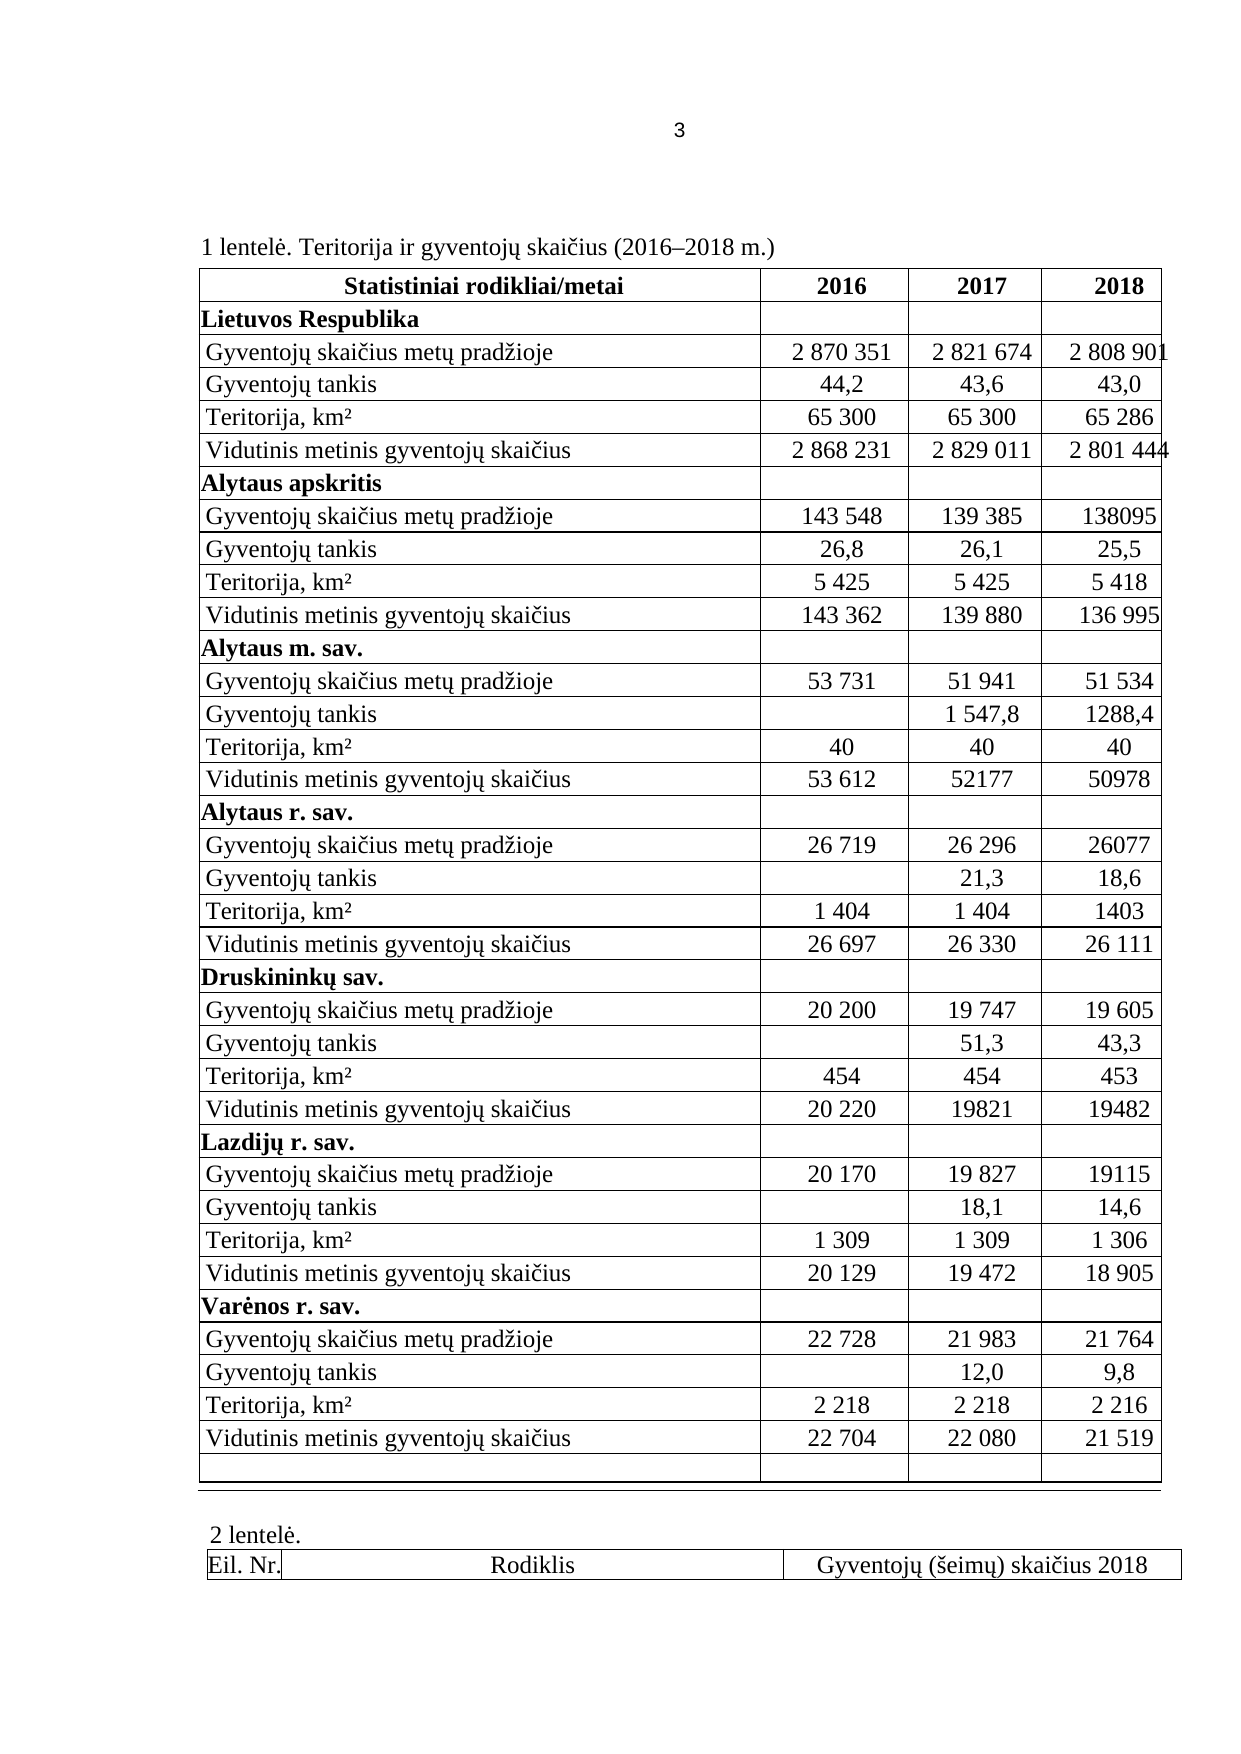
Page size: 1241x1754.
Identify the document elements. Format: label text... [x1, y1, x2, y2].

table_cell 26,8 [761, 533, 908, 564]
table_cell 5 425 [909, 565, 1041, 597]
table_cell 19 605 [1042, 993, 1161, 1025]
table_cell 26077 [1042, 829, 1161, 861]
table_cell [1042, 796, 1161, 828]
table_cell 51 534 [1042, 664, 1161, 696]
table_cell 14,6 [1042, 1191, 1161, 1223]
table_cell Teritorija, km² [200, 565, 760, 597]
table_cell 1 404 [761, 895, 908, 926]
table_cell [761, 302, 908, 334]
table_cell [761, 631, 908, 663]
table_cell 2018 [1042, 269, 1161, 301]
table_cell Lazdijų r. sav. [200, 1125, 760, 1157]
table_cell [909, 302, 1041, 334]
table_cell 18,1 [909, 1191, 1041, 1223]
table_cell 5 418 [1042, 565, 1161, 597]
table_cell Gyventojų skaičius metų pradžioje [200, 829, 760, 861]
table_cell [1042, 1125, 1161, 1157]
table_cell 143 362 [761, 598, 908, 630]
table_cell 21 764 [1042, 1323, 1161, 1354]
table_cell [761, 1191, 908, 1223]
table_cell Druskininkų sav. [200, 960, 760, 992]
table_cell [761, 862, 908, 893]
table_cell 52177 [909, 763, 1041, 795]
table_cell Gyventojų tankis [200, 533, 760, 564]
table_cell Gyventojų skaičius metų pradžioje [200, 1158, 760, 1190]
table_header Gyventojų (šeimų) skaičius 2018 [784, 1550, 1181, 1579]
table_cell Alytaus apskritis [200, 467, 760, 498]
table_cell 53 731 [761, 664, 908, 696]
table_cell [909, 960, 1041, 992]
table_cell [1042, 302, 1161, 334]
table_cell [1042, 1290, 1161, 1321]
table_cell 139 880 [909, 598, 1041, 630]
table_cell 22 080 [909, 1421, 1041, 1453]
table_cell 1288,4 [1042, 697, 1161, 729]
table_cell 26,1 [909, 533, 1041, 564]
table_cell 1403 [1042, 895, 1161, 926]
table_cell [909, 1125, 1041, 1157]
table_cell [761, 467, 908, 498]
table_cell [909, 796, 1041, 828]
table_cell Vidutinis metinis gyventojų skaičius [200, 1092, 760, 1124]
table_cell Vidutinis metinis gyventojų skaičius [200, 763, 760, 795]
table_cell 50978 [1042, 763, 1161, 795]
table_cell 454 [909, 1059, 1041, 1091]
table_cell 51 941 [909, 664, 1041, 696]
table_cell Gyventojų tankis [200, 368, 760, 400]
table_cell 43,3 [1042, 1026, 1161, 1058]
table_cell Varėnos r. sav. [200, 1290, 760, 1321]
table_cell Gyventojų skaičius metų pradžioje [200, 1323, 760, 1354]
table_cell 19 747 [909, 993, 1041, 1025]
table_cell [761, 1290, 908, 1321]
table_cell Gyventojų tankis [200, 1026, 760, 1058]
table_cell 65 286 [1042, 401, 1161, 433]
table_cell [761, 697, 908, 729]
table_cell 1 306 [1042, 1224, 1161, 1256]
table_header Rodiklis [282, 1550, 783, 1579]
table_cell 136 995 [1042, 598, 1161, 630]
table_cell Teritorija, km² [200, 1224, 760, 1256]
table_cell 19 827 [909, 1158, 1041, 1190]
table_cell 26 697 [761, 928, 908, 959]
table_cell 1 309 [909, 1224, 1041, 1256]
text 2 lentelė. [177, 1520, 1181, 1549]
table_cell 26 719 [761, 829, 908, 861]
table_cell 2 216 [1042, 1388, 1161, 1420]
table_cell Vidutinis metinis gyventojų skaičius [200, 928, 760, 959]
table_cell 20 170 [761, 1158, 908, 1190]
table_cell 2 870 351 [761, 335, 908, 367]
table_cell 51,3 [909, 1026, 1041, 1058]
table_cell 138095 [1042, 500, 1161, 531]
table_cell 20 220 [761, 1092, 908, 1124]
table_cell 25,5 [1042, 533, 1161, 564]
table_cell Gyventojų skaičius metų pradžioje [200, 500, 760, 531]
table_cell [761, 1355, 908, 1387]
table_cell Vidutinis metinis gyventojų skaičius [200, 1257, 760, 1288]
table_cell 26 111 [1042, 928, 1161, 959]
table_cell 5 425 [761, 565, 908, 597]
table_cell 19821 [909, 1092, 1041, 1124]
table_cell 9,8 [1042, 1355, 1161, 1387]
table_cell [1042, 631, 1161, 663]
table_cell Gyventojų skaičius metų pradžioje [200, 993, 760, 1025]
table_cell 2 829 011 [909, 434, 1041, 466]
table_cell [761, 1454, 908, 1481]
table_cell Vidutinis metinis gyventojų skaičius [200, 434, 760, 466]
table_cell 19482 [1042, 1092, 1161, 1124]
table_cell 1 309 [761, 1224, 908, 1256]
table_cell Teritorija, km² [200, 730, 760, 762]
table_cell 40 [909, 730, 1041, 762]
table_cell 22 728 [761, 1323, 908, 1354]
table_cell [761, 960, 908, 992]
table_cell 453 [1042, 1059, 1161, 1091]
table_cell 21,3 [909, 862, 1041, 893]
table_cell 21 983 [909, 1323, 1041, 1354]
table_cell 143 548 [761, 500, 908, 531]
table_cell [200, 1454, 760, 1481]
table_cell 2 218 [909, 1388, 1041, 1420]
table_cell 65 300 [909, 401, 1041, 433]
table_cell 18,6 [1042, 862, 1161, 893]
table_cell Vidutinis metinis gyventojų skaičius [200, 598, 760, 630]
table_cell 19 472 [909, 1257, 1041, 1288]
table_cell 40 [761, 730, 908, 762]
table_cell [761, 1125, 908, 1157]
table_cell 2 218 [761, 1388, 908, 1420]
table_cell 21 519 [1042, 1421, 1161, 1453]
table_cell [909, 1454, 1041, 1481]
table_cell Alytaus m. sav. [200, 631, 760, 663]
table_cell 43,6 [909, 368, 1041, 400]
table_cell Vidutinis metinis gyventojų skaičius [200, 1421, 760, 1453]
table_header 1 lentelė. Teritorija ir gyventojų skaičius (2016–2018 m.) [199, 201, 1161, 268]
table_cell 20 200 [761, 993, 908, 1025]
table_header [198, 1482, 1161, 1490]
table_cell 2017 [909, 269, 1041, 301]
table_header Eil. Nr. [208, 1550, 281, 1579]
table_cell Teritorija, km² [200, 401, 760, 433]
table_cell Gyventojų tankis [200, 697, 760, 729]
table_cell 2 868 231 [761, 434, 908, 466]
table_cell Alytaus r. sav. [200, 796, 760, 828]
table_cell 18 905 [1042, 1257, 1161, 1288]
table_cell 65 300 [761, 401, 908, 433]
table_cell 12,0 [909, 1355, 1041, 1387]
table_cell Lietuvos Respublika [200, 302, 760, 334]
table_cell Statistiniai rodikliai/metai [200, 269, 760, 301]
table_cell 2 808 901 [1042, 335, 1161, 367]
table_cell 20 129 [761, 1257, 908, 1288]
table_cell 2016 [761, 269, 908, 301]
table_cell Teritorija, km² [200, 1059, 760, 1091]
table_cell Gyventojų tankis [200, 1355, 760, 1387]
table_cell 43,0 [1042, 368, 1161, 400]
table_cell Gyventojų skaičius metų pradžioje [200, 664, 760, 696]
table_cell [909, 1290, 1041, 1321]
table_cell [909, 467, 1041, 498]
table_cell 26 296 [909, 829, 1041, 861]
table_cell 1 404 [909, 895, 1041, 926]
table_cell 44,2 [761, 368, 908, 400]
table_cell 2 821 674 [909, 335, 1041, 367]
table_cell 40 [1042, 730, 1161, 762]
table_cell 53 612 [761, 763, 908, 795]
table_cell 454 [761, 1059, 908, 1091]
table_cell 139 385 [909, 500, 1041, 531]
table_cell 1 547,8 [909, 697, 1041, 729]
table_cell Teritorija, km² [200, 895, 760, 926]
table_cell [1042, 467, 1161, 498]
table_cell [1042, 960, 1161, 992]
table_cell Gyventojų skaičius metų pradžioje [200, 335, 760, 367]
table_cell 26 330 [909, 928, 1041, 959]
table_cell Gyventojų tankis [200, 862, 760, 893]
table_cell Gyventojų tankis [200, 1191, 760, 1223]
table_cell [909, 631, 1041, 663]
table_cell [1042, 1454, 1161, 1481]
table_cell 22 704 [761, 1421, 908, 1453]
table_cell Teritorija, km² [200, 1388, 760, 1420]
table_cell [761, 1026, 908, 1058]
table_cell 2 801 444 [1042, 434, 1161, 466]
table_cell 19115 [1042, 1158, 1161, 1190]
table_cell [761, 796, 908, 828]
